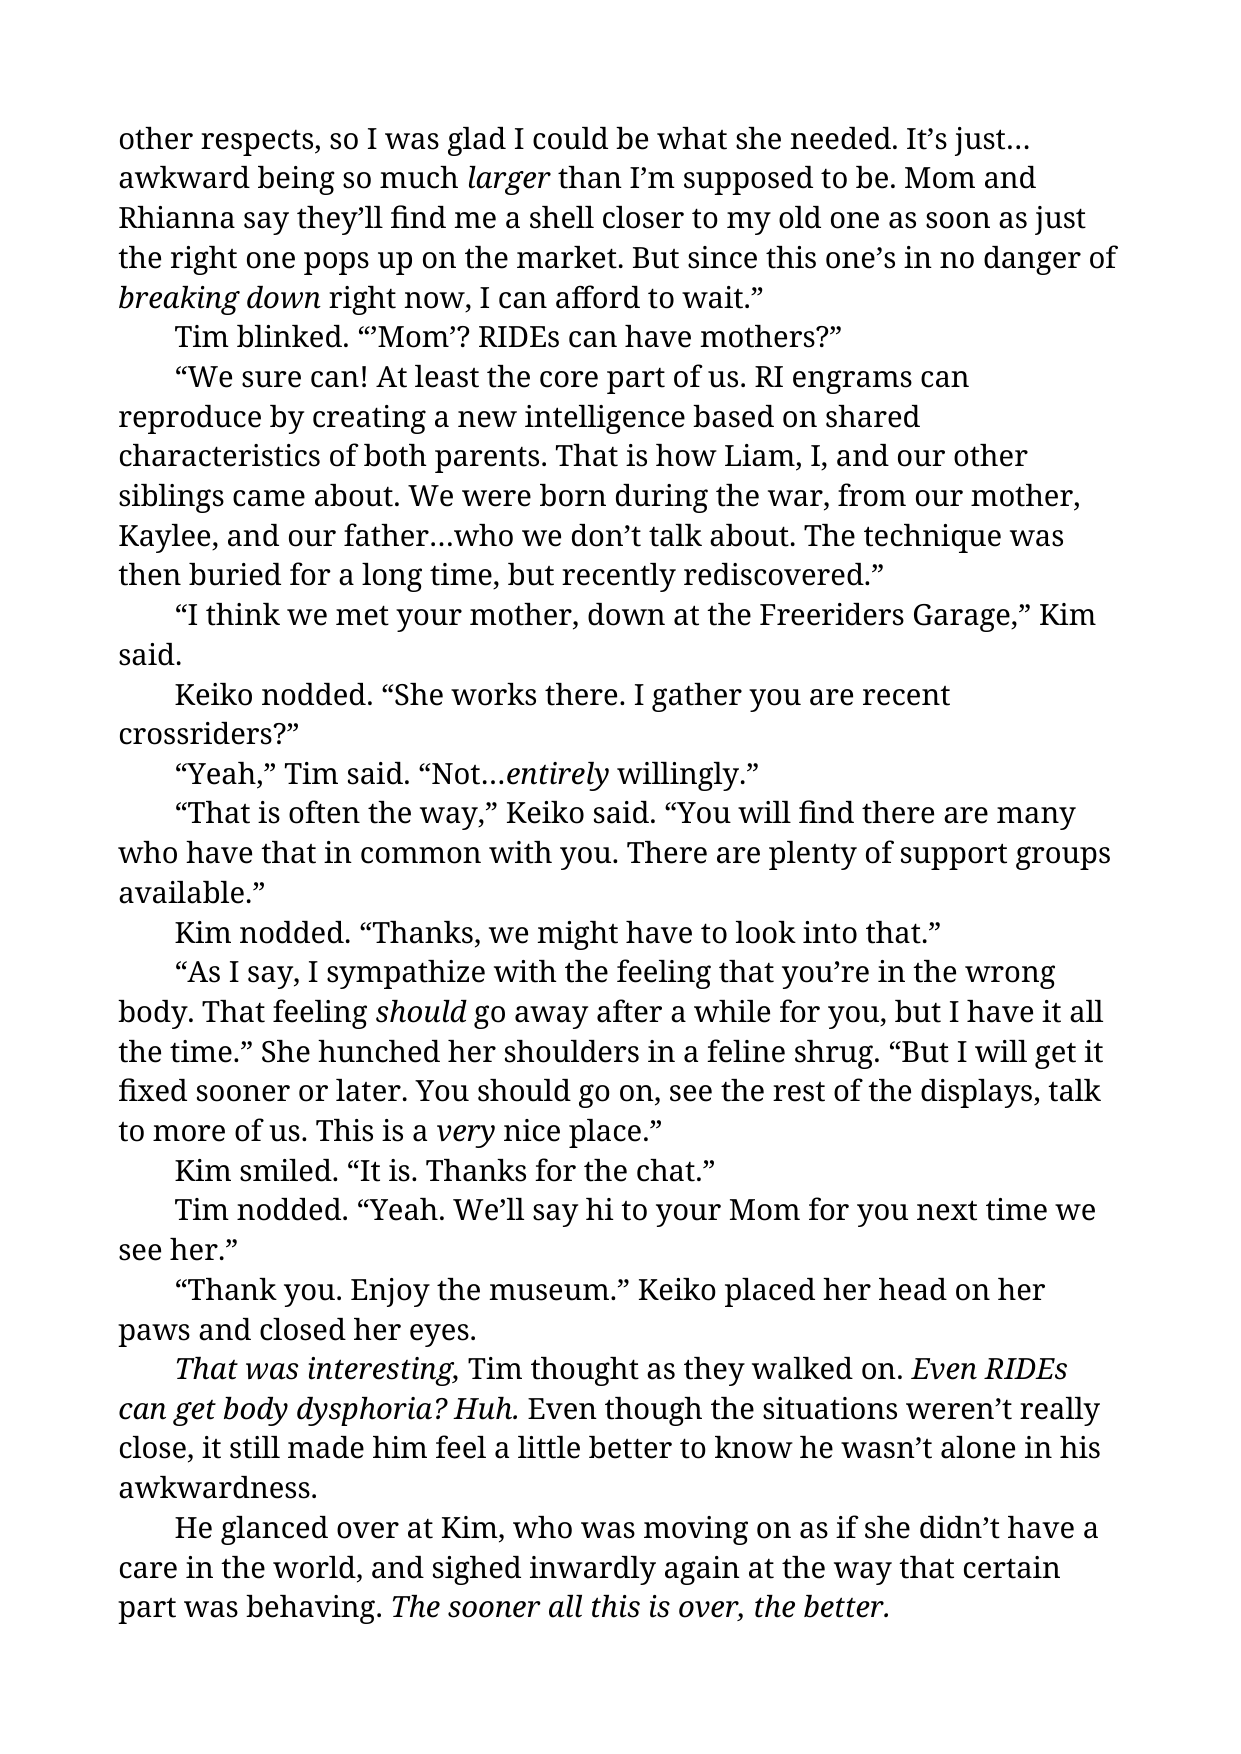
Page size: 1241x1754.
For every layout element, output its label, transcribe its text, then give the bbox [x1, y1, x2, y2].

text “As I say, I sympathize with the feeling that you’re in the wrong body. That feeling should go away after a while for you, but I have it all the time.” She hunched her shoulders in a feline shrug. “But I will get it fixed sooner or later. You should go on, see the rest of the displays, talk to more of us. This is a very nice place.” [118, 952, 1122, 1150]
text “Thank you. Enjoy the museum.” Keiko placed her head on her paws and closed her eyes. [118, 1269, 1122, 1348]
text Kim smiled. “It is. Thanks for the chat.” [118, 1150, 1122, 1190]
text “That is often the way,” Keiko said. “You will find there are many who have that in common with you. There are plenty of support groups available.” [118, 793, 1122, 912]
text Tim blinked. “’Mom’? RIDEs can have mothers?” [118, 317, 1122, 356]
text He glanced over at Kim, who was moving on as if she didn’t have a care in the world, and sighed inwardly again at the way that certain part was behaving. The sooner all this is over, the better. [118, 1507, 1122, 1626]
text other respects, so I was glad I could be what she needed. It’s just…awkward being so much larger than I’m supposed to be. Mom and Rhianna say they’ll find me a shell closer to my old one as soon as just the right one pops up on the market. But since this one’s in no danger of breaking down right now, I can afford to wait.” [118, 118, 1122, 317]
text That was interesting, Tim thought as they walked on. Even RIDEs can get body dysphoria? Huh. Even though the situations weren’t really close, it still made him feel a little better to know he wasn’t alone in his awkwardness. [118, 1348, 1122, 1507]
text Keiko nodded. “She works there. I gather you are recent crossriders?” [118, 674, 1122, 753]
text “Yeah,” Tim said. “Not…entirely willingly.” [118, 753, 1122, 793]
text Tim nodded. “Yeah. We’ll say hi to your Mom for you next time we see her.” [118, 1190, 1122, 1269]
text Kim nodded. “Thanks, we might have to look into that.” [118, 912, 1122, 952]
text “I think we met your mother, down at the Freeriders Garage,” Kim said. [118, 594, 1122, 674]
text “We sure can! At least the core part of us. RI engrams can reproduce by creating a new intelligence based on shared characteristics of both parents. That is how Liam, I, and our other siblings came about. We were born during the war, from our mother, Kaylee, and our father…who we don’t talk about. The technique was then buried for a long time, but recently rediscovered.” [118, 356, 1122, 594]
